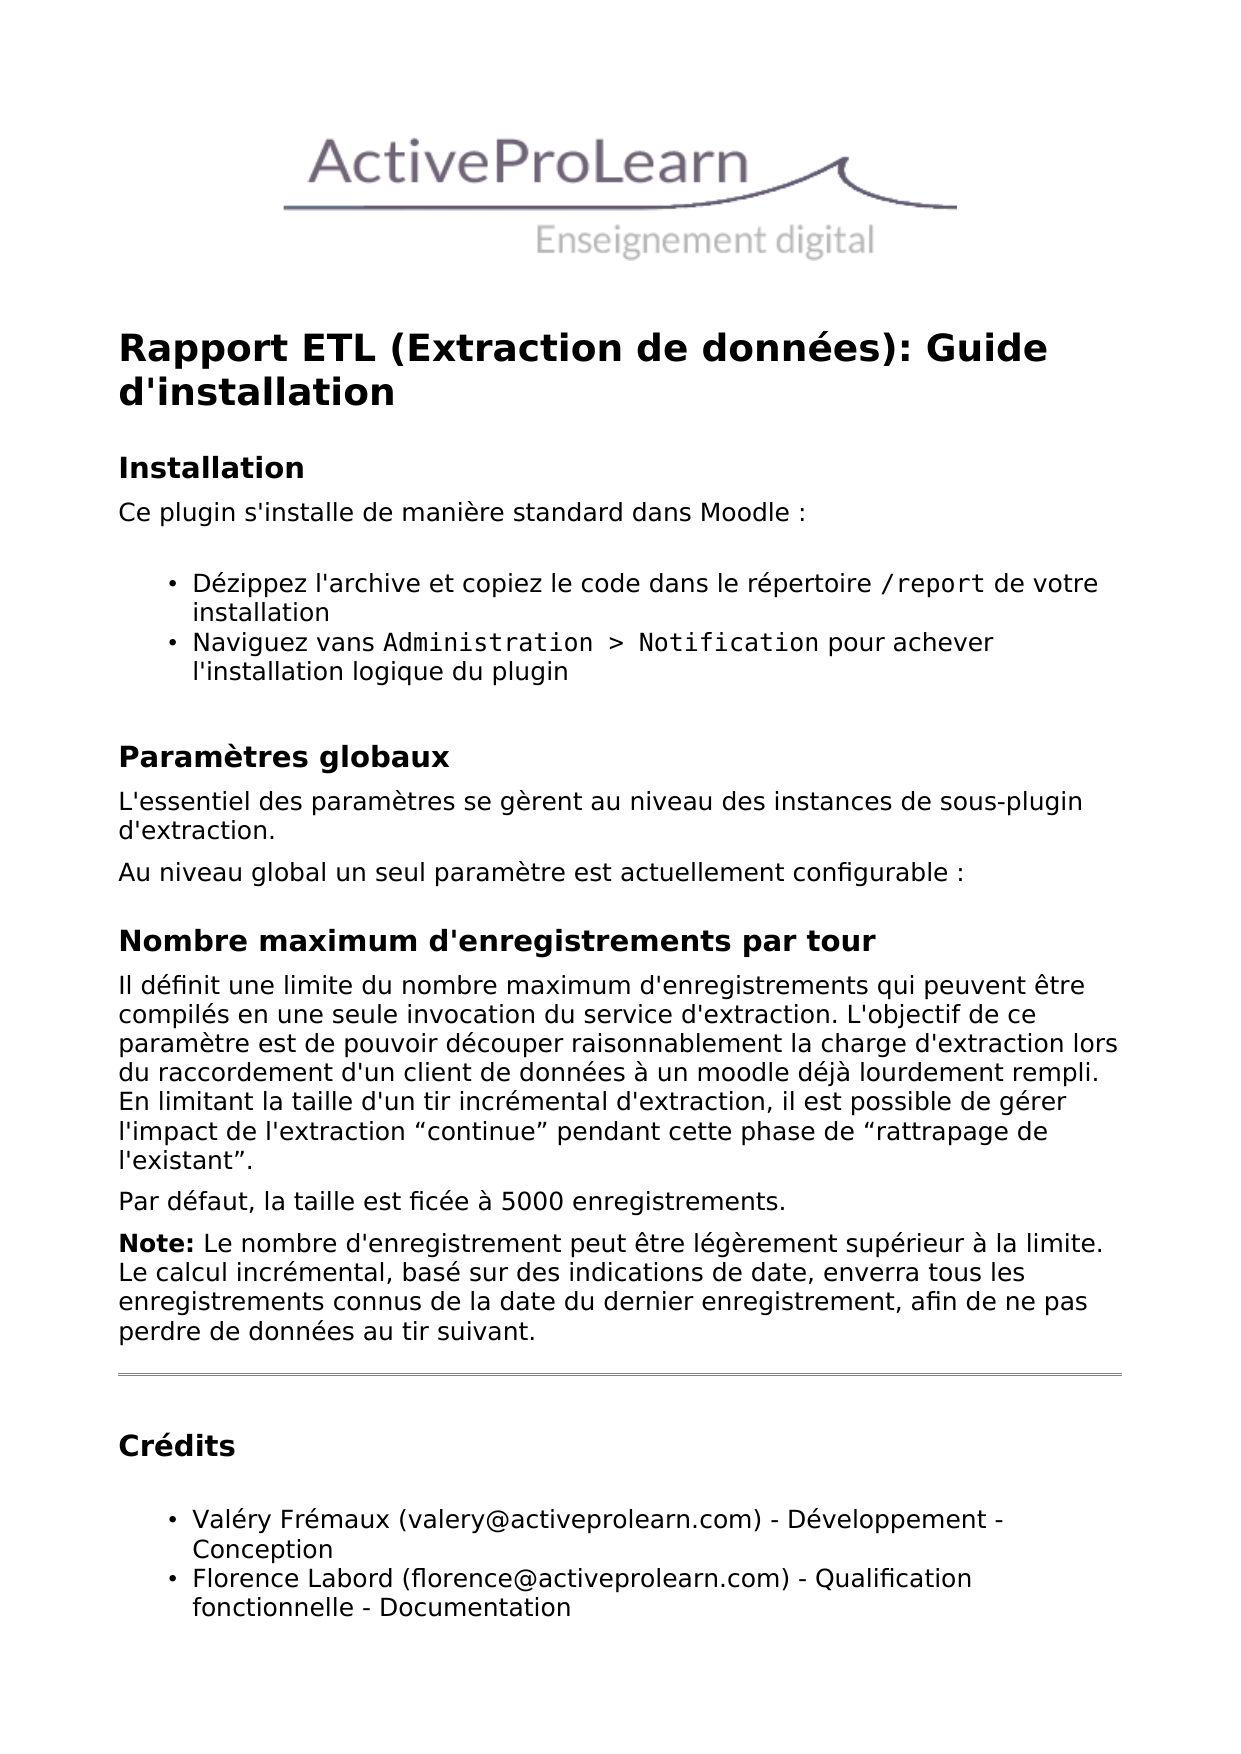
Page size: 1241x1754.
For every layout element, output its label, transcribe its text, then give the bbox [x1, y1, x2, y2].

subtitle Paramètres globaux [118, 741, 1122, 774]
list Florence Labord (florence@activeprolearn.com) - Qualification fonctionnelle - Documentation [177, 1564, 1122, 1622]
list Valéry Frémaux (valery@activeprolearn.com) - Développement - Conception [177, 1506, 1122, 1564]
text L'essentiel des paramètres se gèrent au niveau des instances de sous-plugin d'extraction. [118, 787, 1122, 845]
text Il définit une limite du nombre maximum d'enregistrements qui peuvent être compilés en une seule invocation du service d'extraction. L'objectif de ce paramètre est de pouvoir découper raisonnablement la charge d'extraction lors du raccordement d'un client de données à un moodle déjà lourdement rempli. En limitant la taille d'un tir incrémental d'extraction, il est possible de gérer l'impact de l'extraction “continue” pendant cette phase de “rattrapage de l'existant”. [118, 971, 1122, 1175]
subtitle Rapport ETL (Extraction de données): Guide d'installation [118, 327, 1122, 414]
subtitle Nombre maximum d'enregistrements par tour [118, 924, 1122, 958]
text Par défaut, la taille est ficée à 5000 enregistrements. [118, 1188, 1122, 1217]
list Naviguez vans Administration > Notification pour achever l'installation logique du plugin [177, 628, 1122, 686]
text Ce plugin s'installe de manière standard dans Moodle : [118, 498, 1122, 527]
subtitle Installation [118, 452, 1122, 486]
text Note: Le nombre d'enregistrement peut être légèrement supérieur à la limite. Le calcul incrémental, basé sur des indications de date, enverra tous les enregistrements connus de la date du dernier enregistrement, afin de ne pas perdre de données au tir suivant. [118, 1229, 1122, 1346]
picture [283, 118, 957, 261]
list Dézippez l'archive et copiez le code dans le répertoire /report de votre installation [177, 569, 1122, 628]
text Au niveau global un seul paramètre est actuellement configurable : [118, 858, 1122, 887]
subtitle Crédits [118, 1430, 1122, 1464]
